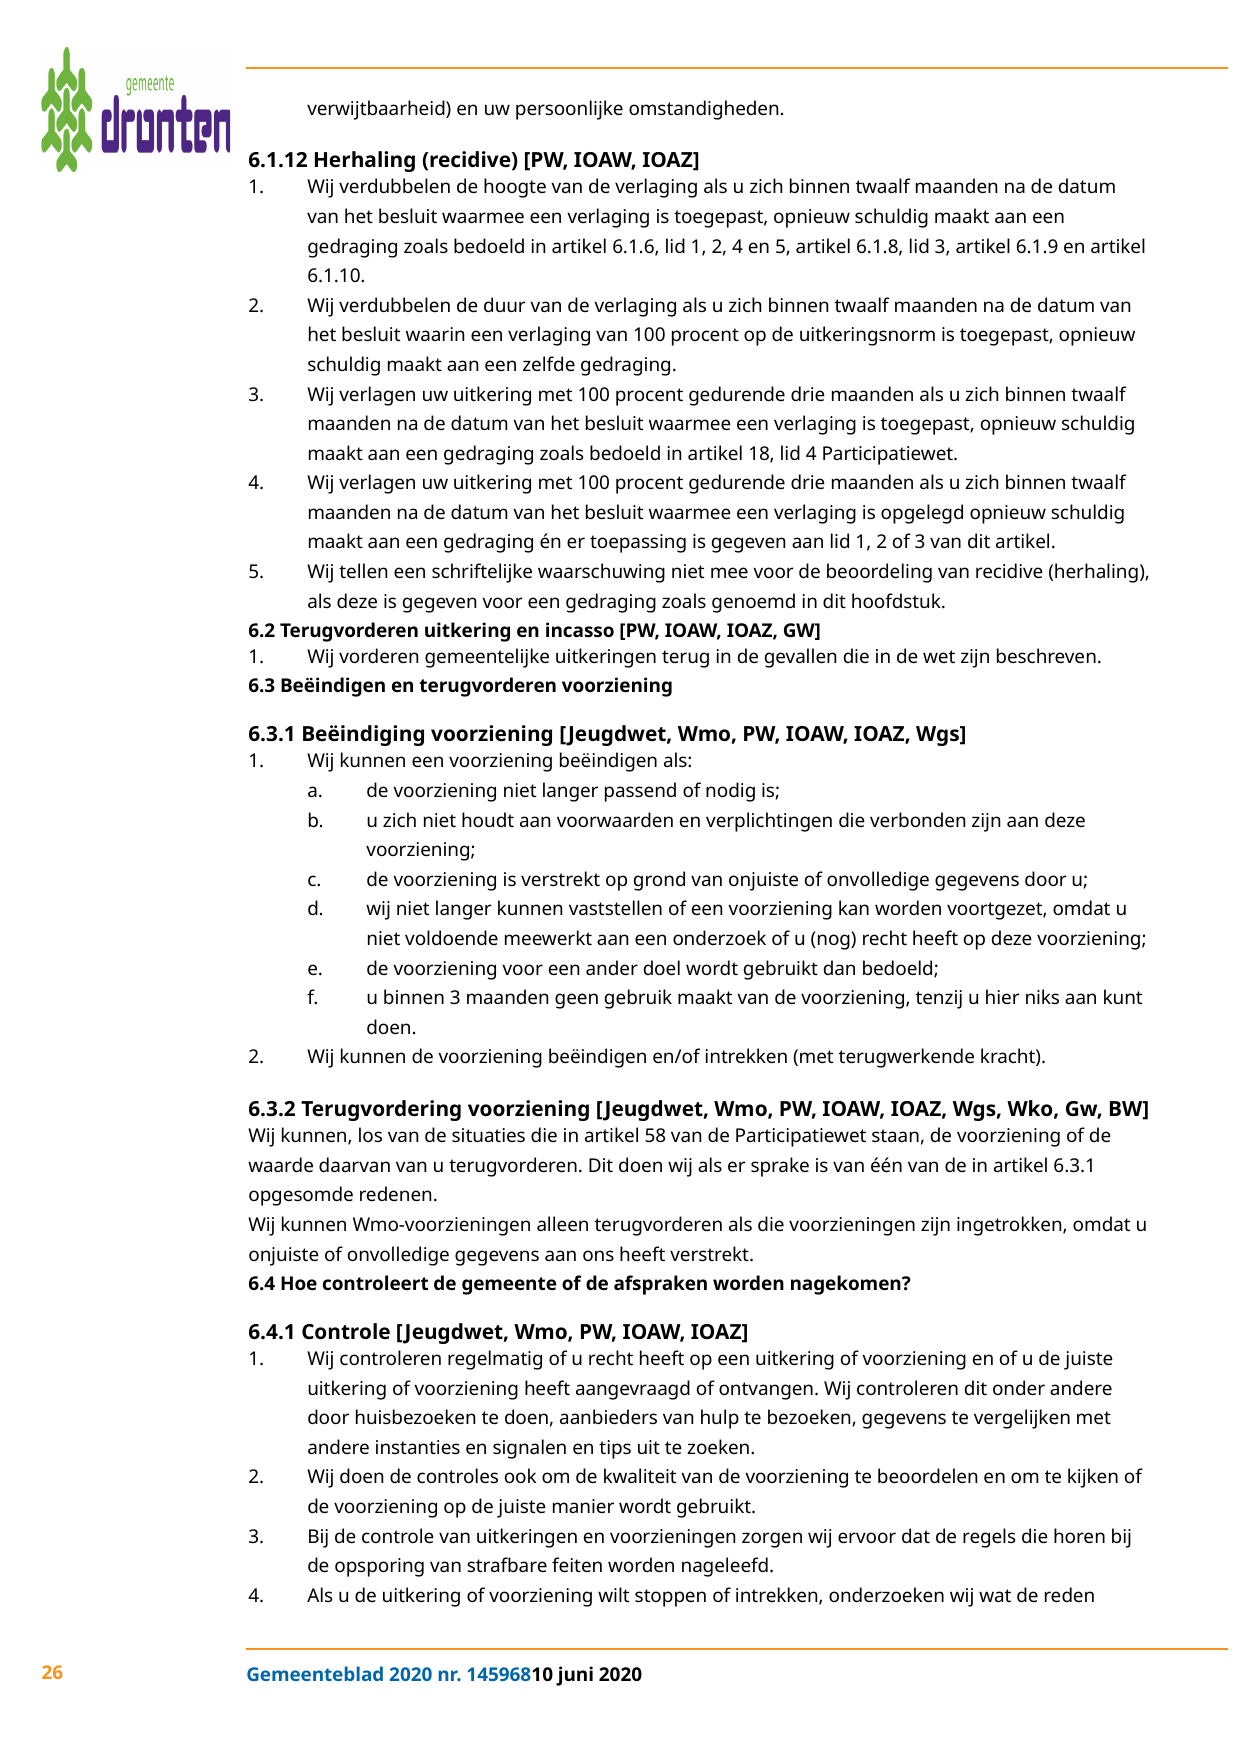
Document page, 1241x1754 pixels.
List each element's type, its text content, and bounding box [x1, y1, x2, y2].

list u zich niet houdt aan voorwaarden en verplichtingen die verbonden zijn aan deze voorziening; [307, 807, 1152, 862]
text 6.3 Beëindigen en terugvorderen voorziening [248, 673, 1152, 698]
text 6.3.1 Beëindiging voorziening [Jeugdwet, Wmo, PW, IOAW, IOAZ, Wgs] [248, 719, 1152, 748]
list de voorziening voor een ander doel wordt gebruikt dan bedoeld; [307, 955, 1152, 981]
list Wij controleren regelmatig of u recht heeft op een uitkering of voorziening en of u de juiste uitkering of voorziening heeft aangevraagd of ontvangen. Wij controleren dit onder andere door huisbezoeken te doen, aanbieders van hulp te bezoeken, gegevens te vergelijken met andere instanties en signalen en tips uit te zoeken. [248, 1345, 1152, 1460]
text 6.1.12 Herhaling (recidive) [PW, IOAW, IOAZ] [248, 145, 1152, 174]
picture [41, 47, 231, 172]
list Wij verdubbelen de hoogte van de verlaging als u zich binnen twaalf maanden na de datum van het besluit waarmee een verlaging is toegepast, opnieuw schuldig maakt aan een gedraging zoals bedoeld in artikel 6.1.6, lid 1, 2, 4 en 5, artikel 6.1.8, lid 3, artikel 6.1.9 en artikel 6.1.10. [248, 174, 1152, 288]
list Wij verlagen uw uitkering met 100 procent gedurende drie maanden als u zich binnen twaalf maanden na de datum van het besluit waarmee een verlaging is toegepast, opnieuw schuldig maakt aan een gedraging zoals bedoeld in artikel 18, lid 4 Participatiewet. [248, 381, 1152, 466]
text Wij kunnen Wmo-voorzieningen alleen terugvorderen als die voorzieningen zijn ingetrokken, omdat u onjuiste of onvolledige gegevens aan ons heeft verstrekt. [248, 1211, 1152, 1266]
list Wij verlagen uw uitkering met 100 procent gedurende drie maanden als u zich binnen twaalf maanden na de datum van het besluit waarmee een verlaging is opgelegd opnieuw schuldig maakt aan een gedraging én er toepassing is gegeven aan lid 1, 2 of 3 van dit artikel. [248, 469, 1152, 554]
list Als u de uitkering of voorziening wilt stoppen of intrekken, onderzoeken wij wat de reden [248, 1582, 1152, 1608]
list verwijtbaarheid) en uw persoonlijke omstandigheden. [248, 95, 1152, 121]
text 6.3.2 Terugvordering voorziening [Jeugdwet, Wmo, PW, IOAW, IOAZ, Wgs, Wko, Gw, BW] [248, 1094, 1152, 1122]
text 6.4.1 Controle [Jeugdwet, Wmo, PW, IOAW, IOAZ] [248, 1317, 1152, 1345]
text 6.2 Terugvorderen uitkering en incasso [PW, IOAW, IOAZ, GW] [248, 617, 1152, 643]
list u binnen 3 maanden geen gebruik maakt van de voorziening, tenzij u hier niks aan kunt doen. [307, 984, 1152, 1040]
list Wij verdubbelen de duur van de verlaging als u zich binnen twaalf maanden na de datum van het besluit waarin een verlaging van 100 procent op de uitkeringsnorm is toegepast, opnieuw schuldig maakt aan een zelfde gedraging. [248, 292, 1152, 377]
list Wij doen de controles ook om de kwaliteit van de voorziening te beoordelen en om te kijken of de voorziening op de juiste manier wordt gebruikt. [248, 1464, 1152, 1519]
list de voorziening is verstrekt op grond van onjuiste of onvolledige gegevens door u; [307, 866, 1152, 892]
list de voorziening niet langer passend of nodig is; [307, 777, 1152, 803]
list Wij kunnen de voorziening beëindigen en/of intrekken (met terugwerkende kracht). [248, 1043, 1152, 1069]
list wij niet langer kunnen vaststellen of een voorziening kan worden voortgezet, omdat u niet voldoende meewerkt aan een onderzoek of u (nog) recht heeft op deze voorziening; [307, 896, 1152, 951]
text 6.4 Hoe controleert de gemeente of de afspraken worden nagekomen? [248, 1270, 1152, 1296]
list Wij kunnen een voorziening beëindigen als: [248, 748, 1152, 773]
list Wij tellen een schriftelijke waarschuwing niet mee voor de beoordeling van recidive (herhaling), als deze is gegeven voor een gedraging zoals genoemd in dit hoofdstuk. [248, 558, 1152, 613]
list Bij de controle van uitkeringen en voorzieningen zorgen wij ervoor dat de regels die horen bij de opsporing van strafbare feiten worden nageleefd. [248, 1523, 1152, 1578]
list Wij vorderen gemeentelijke uitkeringen terug in de gevallen die in de wet zijn beschreven. [248, 643, 1152, 669]
text Wij kunnen, los van de situaties die in artikel 58 van de Participatiewet staan, de voorziening of de waarde daarvan van u terugvorderen. Dit doen wij als er sprake is van één van de in artikel 6.3.1 opgesomde redenen. [248, 1122, 1152, 1207]
